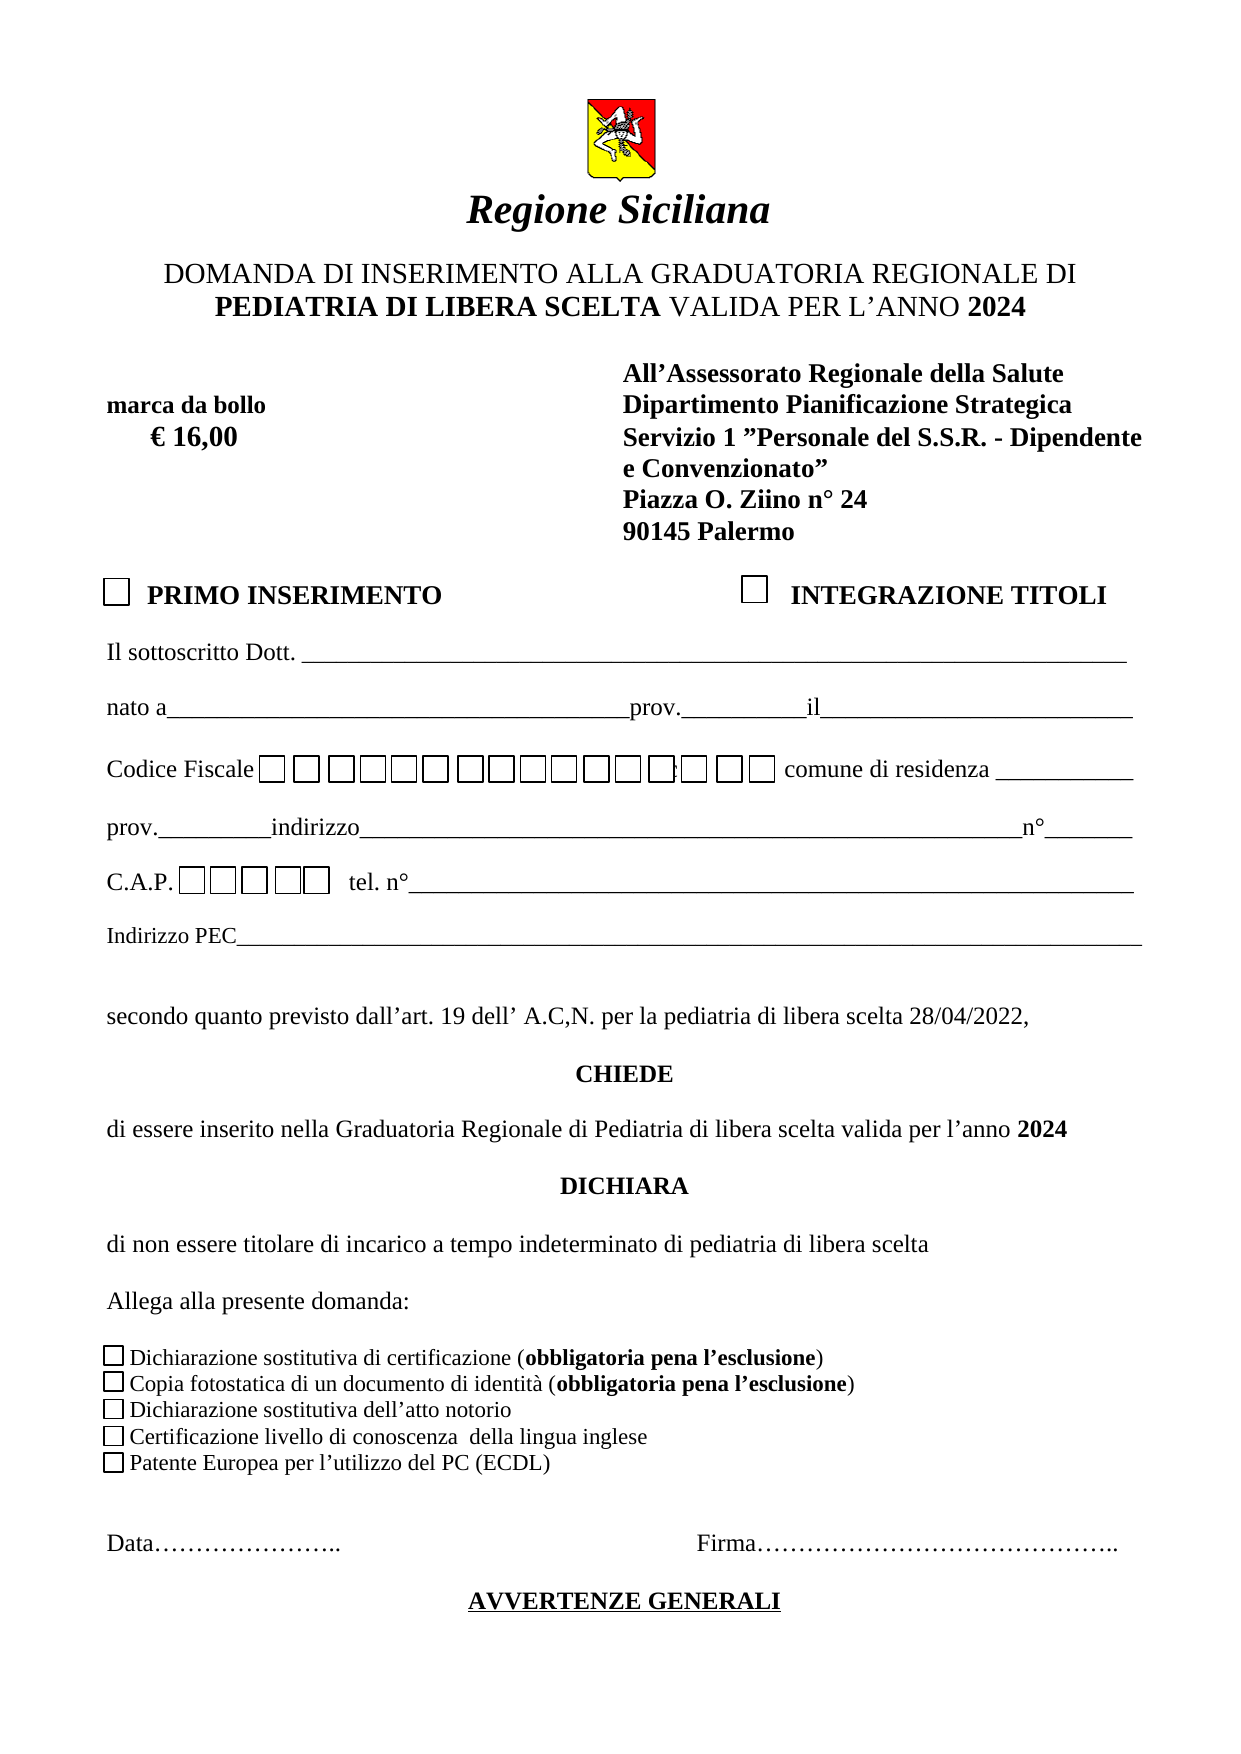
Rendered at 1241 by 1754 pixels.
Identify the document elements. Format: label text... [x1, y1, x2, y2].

text PRIMO INSERIMENTO INTEGRAZIONE TITOLI [106, 579, 1142, 611]
text C.A.P. tel. n°__________________________________________________________ [106, 867, 1142, 896]
text All’Assessorato Regionale della Salute [623, 357, 1134, 388]
text DICHIARA [106, 1171, 1142, 1200]
text Piazza O. Ziino n° 24 [623, 484, 1152, 515]
text Codice Fiscale c comune di residenza ___________ [106, 754, 1142, 783]
text 90145 Palermo [549, 515, 1142, 546]
text DOMANDA DI INSERIMENTO ALLA GRADUATORIA REGIONALE DI PEDIATRIA DI LIBERA SCELTA VALIDA PER L’ANNO 2024 [106, 256, 1134, 323]
text marca da bollo Dipartimento Pianificazione Strategica [106, 388, 1134, 419]
text Copia fotostatica di un documento di identità (obbligatoria pena l’esclusione) [106, 1370, 1142, 1396]
text Allega alla presente domanda: [106, 1286, 1142, 1315]
text Indirizzo PEC_______________________________________________________________________________ [106, 922, 1142, 948]
text CHIEDE [106, 1059, 1142, 1087]
text Dichiarazione sostitutiva di certificazione (obbligatoria pena l’esclusione) [106, 1344, 1142, 1370]
picture [584, 96, 657, 184]
text € 16,00 Servizio 1 ”Personale del S.S.R. - Dipendente e Convenzionato” [106, 419, 1152, 484]
text secondo quanto previsto dall’art. 19 dell’ A.C,N. per la pediatria di libera scelta 28/04/2022, [106, 1001, 1142, 1030]
text Certificazione livello di conoscenza della lingua inglese [106, 1423, 1142, 1449]
text Dichiarazione sostitutiva dell’atto notorio [106, 1396, 1142, 1423]
text nato a_____________________________________prov.__________il_________________________ [106, 692, 1134, 721]
text di essere inserito nella Graduatoria Regionale di Pediatria di libera scelta valida per l’anno 2024 [106, 1114, 1142, 1142]
text di non essere titolare di incarico a tempo indeterminato di pediatria di libera scelta [106, 1229, 1142, 1257]
text Data………………….. Firma…………………………………….. [106, 1528, 1142, 1557]
text Il sottoscritto Dott. ________________________________________________________________________ [106, 637, 1134, 666]
text prov._________indirizzo_____________________________________________________n°_______ [106, 812, 1142, 841]
text Patente Europea per l’utilizzo del PC (ECDL) [106, 1449, 1142, 1476]
text AVVERTENZE GENERALI [106, 1586, 1142, 1614]
subtitle Regione Siciliana [106, 184, 1134, 232]
